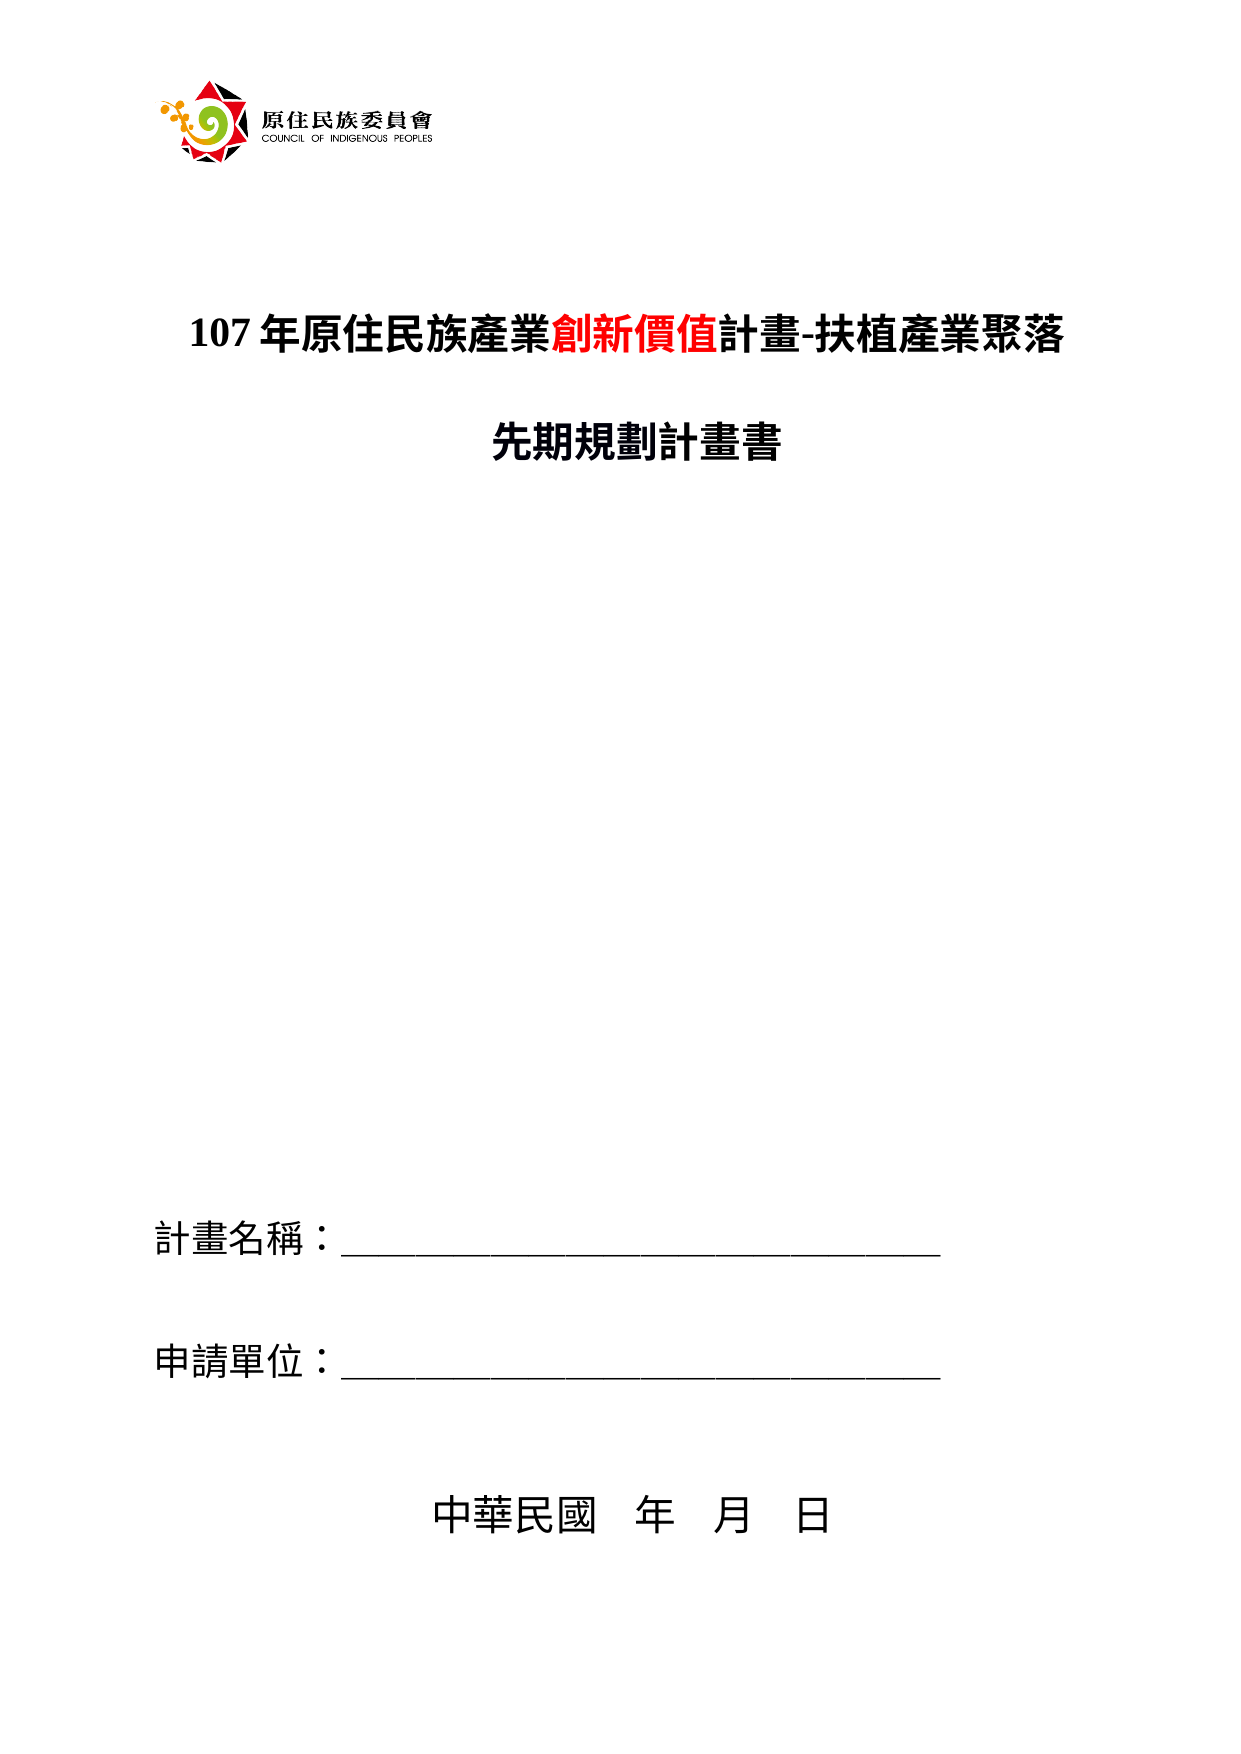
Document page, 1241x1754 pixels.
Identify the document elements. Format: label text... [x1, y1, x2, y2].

text 計畫名稱：＿＿＿＿＿＿＿＿＿＿＿＿＿＿＿＿ [154, 1209, 1122, 1263]
picture [150, 73, 437, 170]
text 申請單位：＿＿＿＿＿＿＿＿＿＿＿＿＿＿＿＿ [154, 1332, 1122, 1386]
text 先期規劃計畫書 [156, 409, 1117, 469]
text 107年原住民族產業創新價值計畫-扶植產業聚落 [137, 301, 1115, 361]
text 中華民國 年 月 日 [150, 1482, 1115, 1542]
